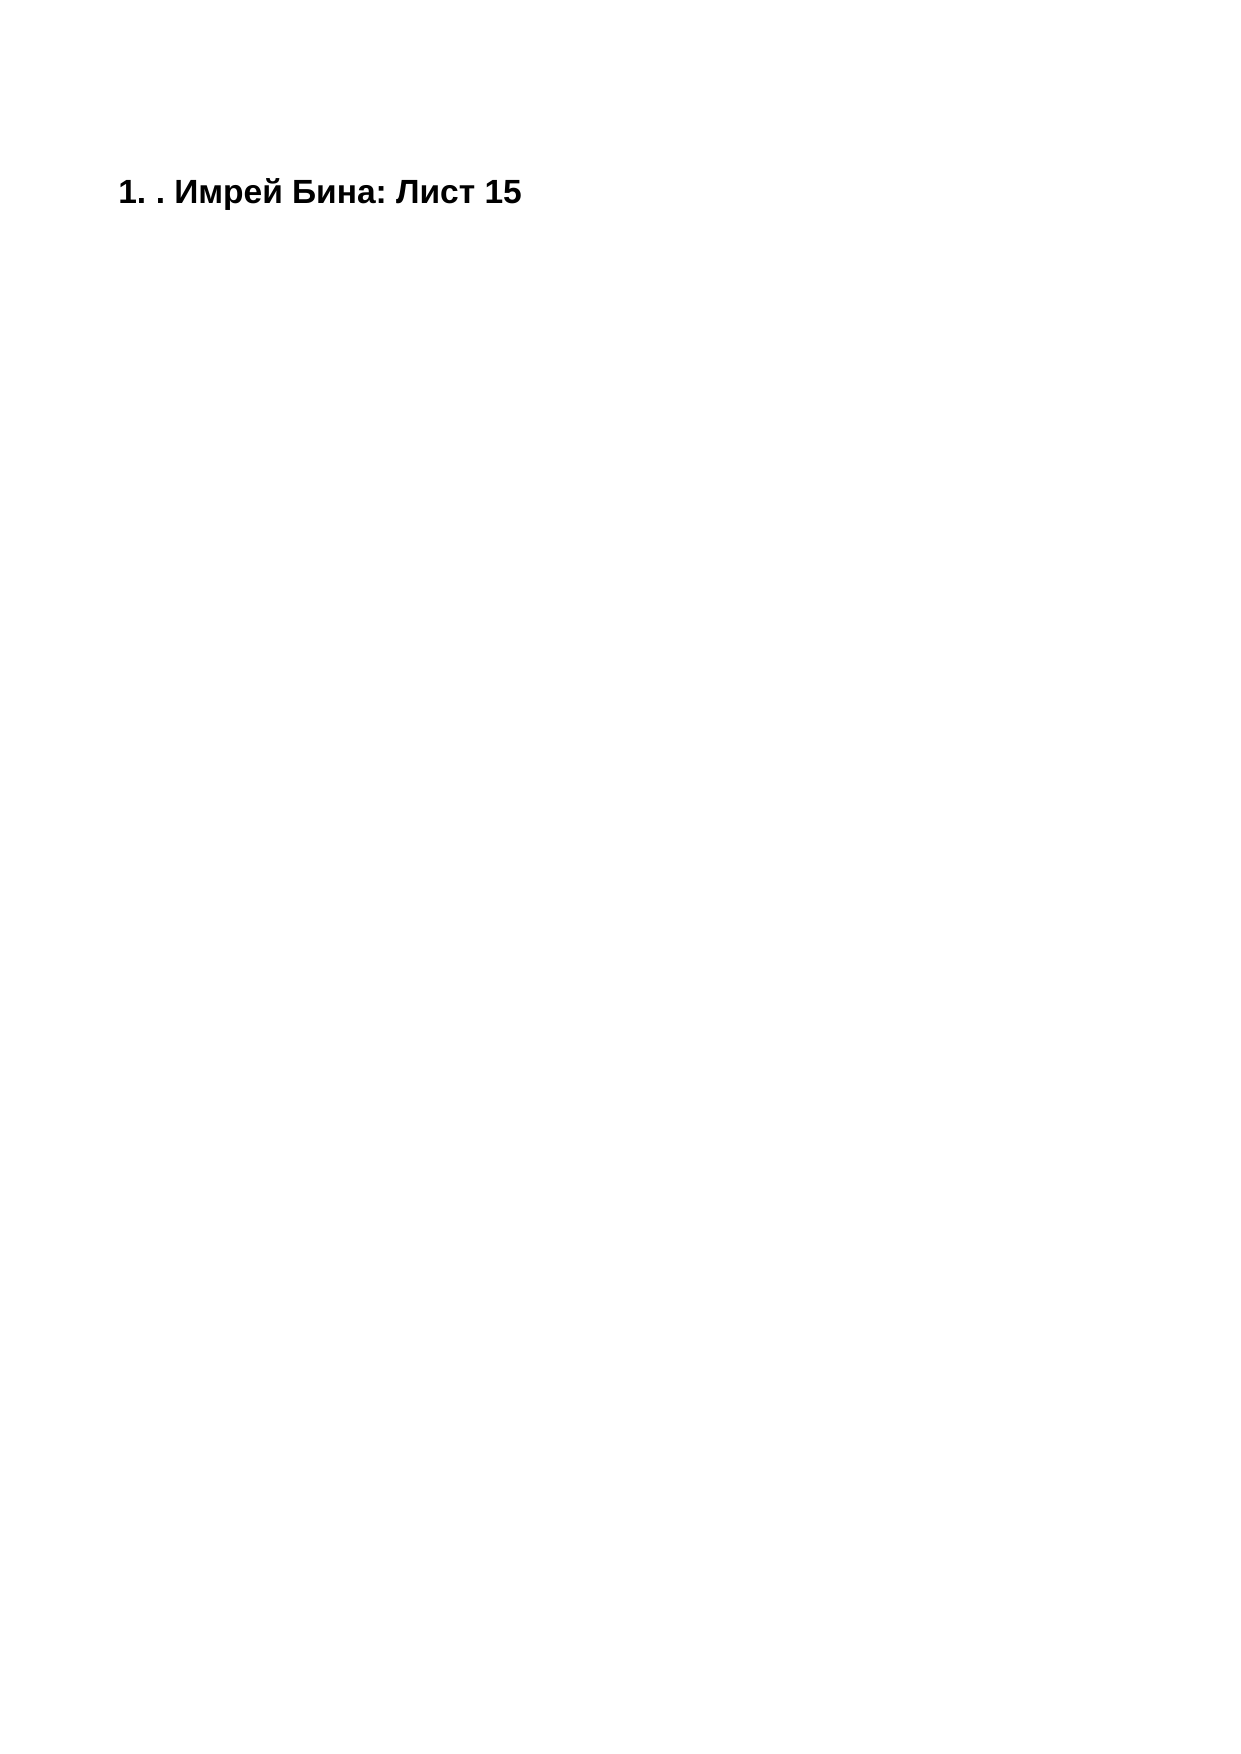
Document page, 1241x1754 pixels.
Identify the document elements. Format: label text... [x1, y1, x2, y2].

subtitle . Имрей Бина: Лист 15 [118, 147, 1122, 176]
